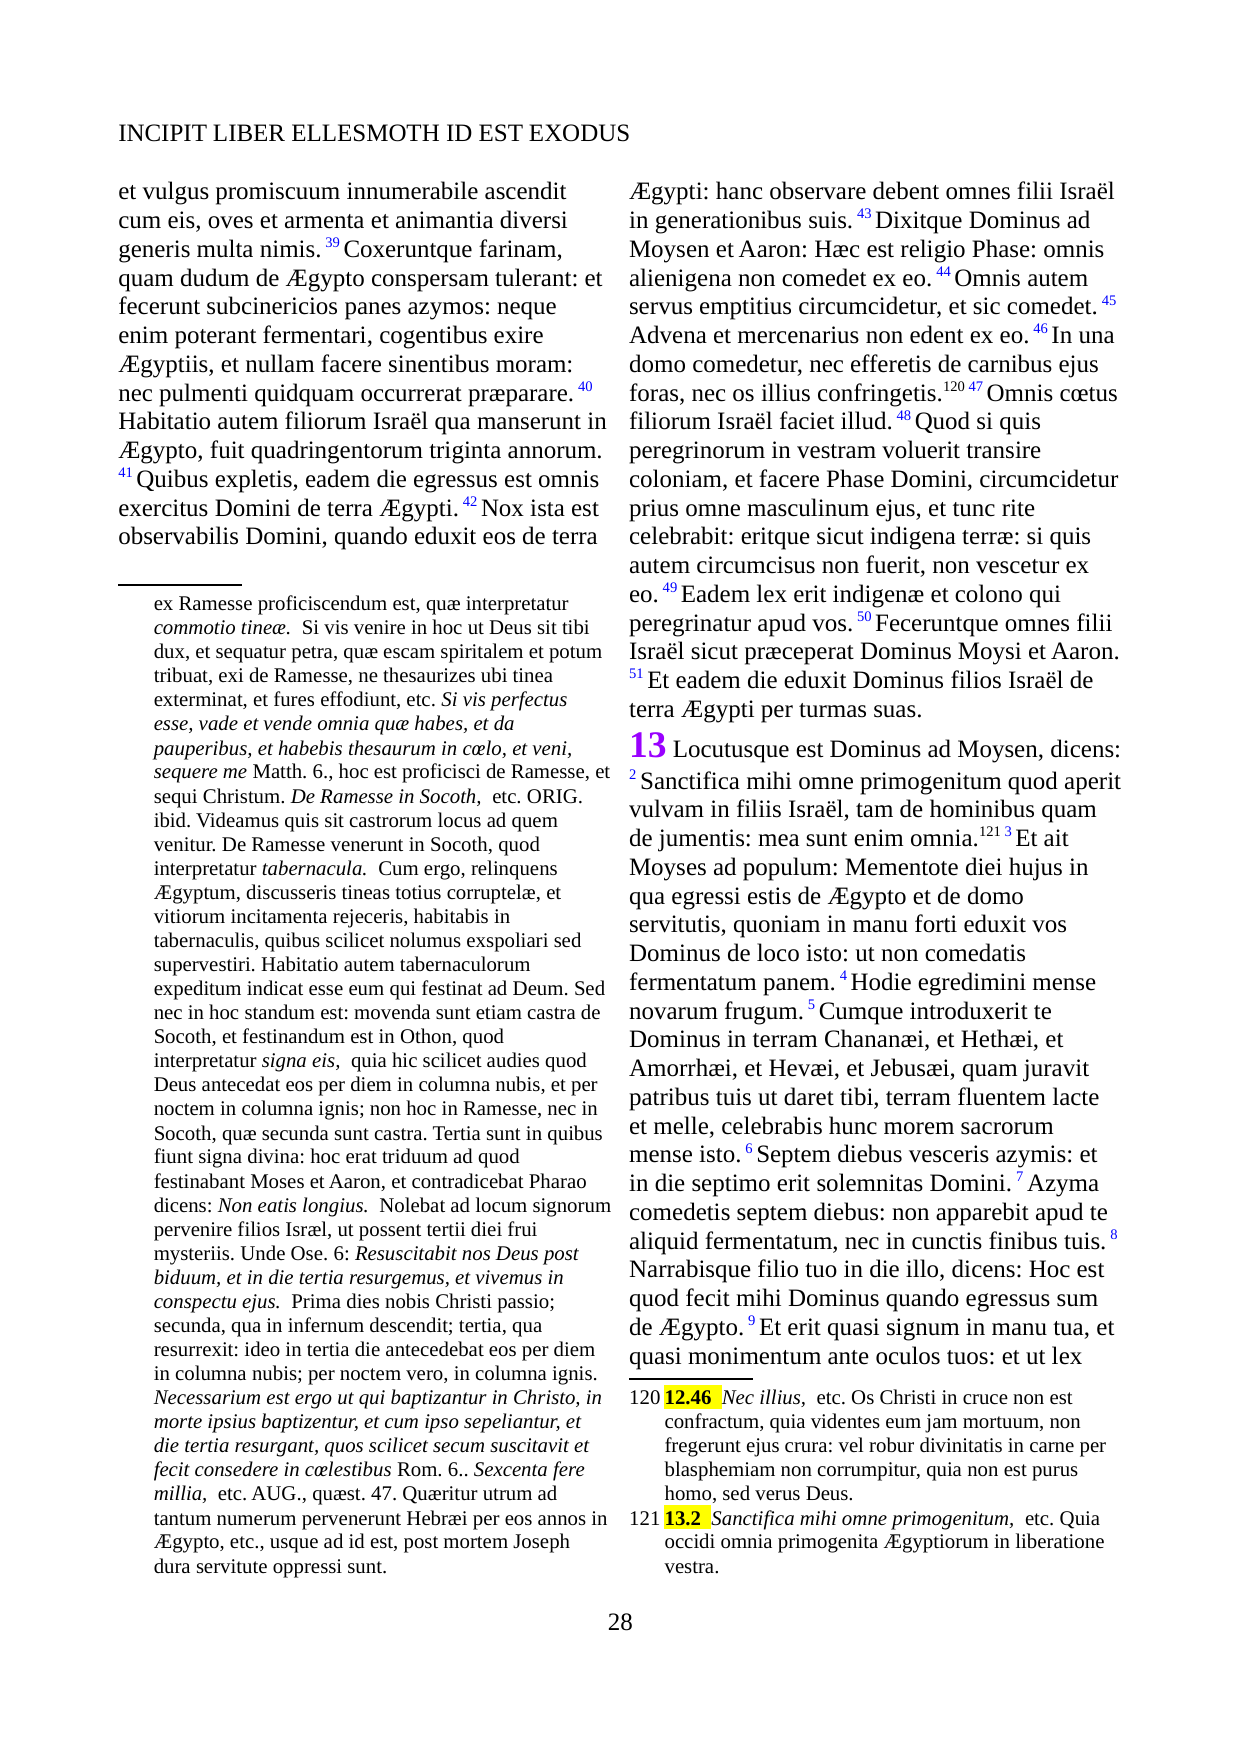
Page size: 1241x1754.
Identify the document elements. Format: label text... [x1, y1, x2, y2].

text ex Ramesse proficiscendum est, quæ interpretatur commotio tineæ. Si vis venire in hoc ut Deus sit tibi dux, et sequatur petra, quæ escam spiritalem et potum tribuat, exi de Ramesse, ne thesaurizes ubi tinea exterminat, et fures effodiunt, etc. Si vis perfectus esse, vade et vende omnia quæ habes, et da pauperibus, et habebis thesaurum in cœlo, et veni, sequere me Matth. 6., hoc est proficisci de Ramesse, et sequi Christum. De Ramesse in Socoth, etc. ORIG. ibid. Videamus quis sit castrorum locus ad quem venitur. De Ramesse venerunt in Socoth, quod interpretatur tabernacula. Cum ergo, relinquens Ægyptum, discusseris tineas totius corruptelæ, et vitiorum incitamenta rejeceris, habitabis in tabernaculis, quibus scilicet nolumus exspoliari sed supervestiri. Habitatio autem tabernaculorum expeditum indicat esse eum qui festinat ad Deum. Sed nec in hoc standum est: movenda sunt etiam castra de Socoth, et festinandum est in Othon, quod interpretatur signa eis, quia hic scilicet audies quod Deus antecedat eos per diem in columna nubis, et per noctem in columna ignis; non hoc in Ramesse, nec in Socoth, quæ secunda sunt castra. Tertia sunt in quibus fiunt signa divina: hoc erat triduum ad quod festinabant Moses et Aaron, et contradicebat Pharao dicens: Non eatis longius. Nolebat ad locum signorum pervenire filios Isræl, ut possent tertii diei frui mysteriis. Unde Ose. 6: Resuscitabit nos Deus post biduum, et in die tertia resurgemus, et vivemus in conspectu ejus. Prima dies nobis Christi passio; secunda, qua in infernum descendit; tertia, qua resurrexit: ideo in tertia die antecedebat eos per diem in columna nubis; per noctem vero, in columna ignis. Necessarium est ergo ut qui baptizantur in Christo, in morte ipsius baptizentur, et cum ipso sepeliantur, et die tertia resurgant, quos scilicet secum suscitavit et fecit consedere in cœlestibus Rom. 6.. Sexcenta fere millia, etc. AUG., quæst. 47. Quæritur utrum ad tantum numerum pervenerunt Hebræi per eos annos in Ægypto, etc., usque ad id est, post mortem Joseph dura servitute oppressi sunt. [118, 591, 611, 1578]
text 12.46 Nec illius, etc. Os Christi in cruce non est confractum, quia videntes eum jam mortuum, non fregerunt ejus crura: vel robur divinitatis in carne per blasphemiam non corrumpitur, quia non est purus homo, sed verus Deus. [629, 1385, 1122, 1505]
text 12 Dixit quoque Dominus ad Moysen et Aaron in terra Ægypti: 2 Mensis iste, vobis principium mensium: primus erit in mensibus anni. 3 Loquimini ad universum cœtum filiorum Israël, et dicite eis: Decima die mensis hujus tollat unusquisque agnum per familias et domos suas. 4 Sin autem minor est numerus ut sufficere possit ad vescendum agnum, assumet vicinum suum qui junctus est domui suæ, juxta numerum animarum quæ sufficere possunt ad esum agni. 5 Erit autem agnus absque macula, masculus, anniculus: juxta quem ritum tolletis et hædum. 6 Et servabitis eum usque ad quartamdecimam diem mensis hujus: immolabitque eum universa multitudo filiorum Israël ad vesperam. 7 Et sument de sanguine ejus, ac ponent super utrumque postem, et in superliminaribus domorum, in quibus comedent illum. 8 Et edent carnes nocte illa assas igni, et azymos panes cum lactucis agrestibus. 9 Non comedetis ex eo crudum quid, nec coctum aqua, sed tantum assum igni: caput cum pedibus ejus et intestinis vorabitis. 10 Nec remanebit quidquam ex eo usque mane; si quid residuum fuerit, igne comburetis. 11 Sic autem comedetis illum: renes vestros accingetis, et calceamenta habebitis in pedibus, tenentes baculos in manibus, et comedetis festinanter: est enim Phase (id est, transitus) Domini. 12 Et transibo per terram Ægypti nocte illa, percutiamque omne primogenitum in terra Ægypti ab homine usque ad pecus: et in cunctis diis Ægypti faciam judicia. Ego Dominus. 13 Erit autem sanguis vobis in signum in ædibus in quibus eritis: et videbo sanguinem, et transibo vos: nec erit in vobis plaga disperdens quando percussero terram Ægypti. 14 Habebitis autem hunc diem in monimentum: et celebrabitis eam solemnem Domino in generationibus vestris cultu sempiterno. 15 Septem diebus azyma comedetis: in die primo non erit fermentum in domibus vestris: quicumque comederit fermentatum, peribit anima illa de Israël, a primo die usque ad diem septimum. 16 Dies prima erit sancta atque solemnis, et dies septima eadem festivitate venerabilis: nihil operis facietis in eis, exceptis his, quæ ad vescendum pertinent. 17 Et observabitis azyma: in eadem enim ipsa die educam exercitum vestrum de terra Ægypti, et custodietis diem istum in generationes vestras ritu perpetuo. 18 Primo mense, quartadecima die mensis ad vesperam, comedetis azyma usque ad diem vigesimam primam ejusdem mensis ad vesperam. 19 Septem diebus fermentum non invenietur in domibus vestris: qui comederit fermentatum, peribit anima ejus de cœtu Israël, tam de advenis quam de indigenis terræ. 20 Omne fermentatum non comedetis: in cunctis habitaculis vestris edetis azyma. 21 Vocavit autem Moyses omnes seniores filiorum Israël, et dixit ad eos: Ite tollentes animal per familias vestras, et immolate Phase. 22 Fasciculumque hyssopi tingite in sanguine qui est in limine, et aspergite ex eo superliminare, et utrumque postem: nullus vestrum egrediatur ostium domus suæ usque mane. 23 Transibit enim Dominus percutiens Ægyptios: cumque viderit sanguinem in superliminari, et in utroque poste, transcendet ostium domus, et non sinet percussorem ingredi domos vestras et lædere. 24 Custodi verbum istud legitimum tibi et filiis tuis usque in æternum. 25 Cumque introieritis terram, quam Dominus daturus est vobis ut pollicitus est, observabitis cæremonias istas. 26 Et cum dixerint vobis filii vestri: Quæ est ista religio? 27 Dicetis eis: Victima transitus Domini est, quando transivit super domos filiorum Israël in Ægypto, percutiens Ægyptios, et domos nostras liberans. Incurvatusque populus adoravit. 28 Et egressi filii Israël fecerunt sicut præceperat Dominus Moysi et Aaron. 29 Factum est autem in noctis medio, percussit Dominus omne primogenitum in terra Ægypti, a primogenito Pharaonis, qui in solio ejus sedebat, usque ad primogenitum captivæ quæ erat in carcere, et omne primogenitum jumentorum. 30 Surrexitque Pharao nocte, et omnes servi ejus, cunctaque Ægyptus: et ortus est clamor magnus in Ægypto: neque enim erat domus in qua non jaceret mortuus. 31 Vocatisque Pharao Moyse et Aaron nocte, ait: Surgite et egredimini a populo meo, vos et filii Israël: ite, immolate Domino sicut dicitis. 32 Oves vestras et armenta assumite ut petieratis, et abeuntes benedicite mihi. 33 Urgebantque Ægyptii populum de terra exire velociter, dicentes: Omnes moriemur. 34 Tulit igitur populus conspersam farinam antequam fermentaretur: et ligans in palliis, posuit super humeros suos. 35 Feceruntque filii Israël sicut præceperat Moyses: et petierunt ab Ægyptiis vasa argentea et aurea, vestemque plurimam. 36 Dominus autem dedit gratiam populo coram Ægyptiis ut commodarent eis: et spoliaverunt Ægyptios. 37 Profectique sunt filii Israël de Ramesse in Socoth, sexcenta fere millia peditum virorum, absque parvulis. 38 Sed et vulgus promiscuum innumerabile ascendit cum eis, oves et armenta et animantia diversi generis multa nimis. 39 Coxeruntque farinam, quam dudum de Ægypto conspersam tulerant: et fecerunt subcinericios panes azymos: neque enim poterant fermentari, cogentibus exire Ægyptiis, et nullam facere sinentibus moram: nec pulmenti quidquam occurrerat præparare. 40 Habitatio autem filiorum Israël qua manserunt in Ægypto, fuit quadringentorum triginta annorum. 41 Quibus expletis, eadem die egressus est omnis exercitus Domini de terra Ægypti. 42 Nox ista est observabilis Domini, quando eduxit eos de terra Ægypti: hanc observare debent omnes filii Israël in generationibus suis. 43 Dixitque Dominus ad Moysen et Aaron: Hæc est religio Phase: omnis alienigena non comedet ex eo. 44 Omnis autem servus emptitius circumcidetur, et sic comedet. 45 Advena et mercenarius non edent ex eo. 46 In una domo comedetur, nec efferetis de carnibus ejus foras, nec os illius confringetis. 47 Omnis cœtus filiorum Israël faciet illud. 48 Quod si quis peregrinorum in vestram voluerit transire coloniam, et facere Phase Domini, circumcidetur prius omne masculinum ejus, et tunc rite celebrabit: eritque sicut indigena terræ: si quis autem circumcisus non fuerit, non vescetur ex eo. 49 Eadem lex erit indigenæ et colono qui peregrinatur apud vos. 50 Feceruntque omnes filii Israël sicut præceperat Dominus Moysi et Aaron. 51 Et eadem die eduxit Dominus filios Israël de terra Ægypti per turmas suas. [118, 176, 611, 550]
text 12 Dixit quoque Dominus ad Moysen et Aaron in terra Ægypti: 2 Mensis iste, vobis principium mensium: primus erit in mensibus anni. 3 Loquimini ad universum cœtum filiorum Israël, et dicite eis: Decima die mensis hujus tollat unusquisque agnum per familias et domos suas. 4 Sin autem minor est numerus ut sufficere possit ad vescendum agnum, assumet vicinum suum qui junctus est domui suæ, juxta numerum animarum quæ sufficere possunt ad esum agni. 5 Erit autem agnus absque macula, masculus, anniculus: juxta quem ritum tolletis et hædum. 6 Et servabitis eum usque ad quartamdecimam diem mensis hujus: immolabitque eum universa multitudo filiorum Israël ad vesperam. 7 Et sument de sanguine ejus, ac ponent super utrumque postem, et in superliminaribus domorum, in quibus comedent illum. 8 Et edent carnes nocte illa assas igni, et azymos panes cum lactucis agrestibus. 9 Non comedetis ex eo crudum quid, nec coctum aqua, sed tantum assum igni: caput cum pedibus ejus et intestinis vorabitis. 10 Nec remanebit quidquam ex eo usque mane; si quid residuum fuerit, igne comburetis. 11 Sic autem comedetis illum: renes vestros accingetis, et calceamenta habebitis in pedibus, tenentes baculos in manibus, et comedetis festinanter: est enim Phase (id est, transitus) Domini. 12 Et transibo per terram Ægypti nocte illa, percutiamque omne primogenitum in terra Ægypti ab homine usque ad pecus: et in cunctis diis Ægypti faciam judicia. Ego Dominus. 13 Erit autem sanguis vobis in signum in ædibus in quibus eritis: et videbo sanguinem, et transibo vos: nec erit in vobis plaga disperdens quando percussero terram Ægypti. 14 Habebitis autem hunc diem in monimentum: et celebrabitis eam solemnem Domino in generationibus vestris cultu sempiterno. 15 Septem diebus azyma comedetis: in die primo non erit fermentum in domibus vestris: quicumque comederit fermentatum, peribit anima illa de Israël, a primo die usque ad diem septimum. 16 Dies prima erit sancta atque solemnis, et dies septima eadem festivitate venerabilis: nihil operis facietis in eis, exceptis his, quæ ad vescendum pertinent. 17 Et observabitis azyma: in eadem enim ipsa die educam exercitum vestrum de terra Ægypti, et custodietis diem istum in generationes vestras ritu perpetuo. 18 Primo mense, quartadecima die mensis ad vesperam, comedetis azyma usque ad diem vigesimam primam ejusdem mensis ad vesperam. 19 Septem diebus fermentum non invenietur in domibus vestris: qui comederit fermentatum, peribit anima ejus de cœtu Israël, tam de advenis quam de indigenis terræ. 20 Omne fermentatum non comedetis: in cunctis habitaculis vestris edetis azyma. 21 Vocavit autem Moyses omnes seniores filiorum Israël, et dixit ad eos: Ite tollentes animal per familias vestras, et immolate Phase. 22 Fasciculumque hyssopi tingite in sanguine qui est in limine, et aspergite ex eo superliminare, et utrumque postem: nullus vestrum egrediatur ostium domus suæ usque mane. 23 Transibit enim Dominus percutiens Ægyptios: cumque viderit sanguinem in superliminari, et in utroque poste, transcendet ostium domus, et non sinet percussorem ingredi domos vestras et lædere. 24 Custodi verbum istud legitimum tibi et filiis tuis usque in æternum. 25 Cumque introieritis terram, quam Dominus daturus est vobis ut pollicitus est, observabitis cæremonias istas. 26 Et cum dixerint vobis filii vestri: Quæ est ista religio? 27 Dicetis eis: Victima transitus Domini est, quando transivit super domos filiorum Israël in Ægypto, percutiens Ægyptios, et domos nostras liberans. Incurvatusque populus adoravit. 28 Et egressi filii Israël fecerunt sicut præceperat Dominus Moysi et Aaron. 29 Factum est autem in noctis medio, percussit Dominus omne primogenitum in terra Ægypti, a primogenito Pharaonis, qui in solio ejus sedebat, usque ad primogenitum captivæ quæ erat in carcere, et omne primogenitum jumentorum. 30 Surrexitque Pharao nocte, et omnes servi ejus, cunctaque Ægyptus: et ortus est clamor magnus in Ægypto: neque enim erat domus in qua non jaceret mortuus. 31 Vocatisque Pharao Moyse et Aaron nocte, ait: Surgite et egredimini a populo meo, vos et filii Israël: ite, immolate Domino sicut dicitis. 32 Oves vestras et armenta assumite ut petieratis, et abeuntes benedicite mihi. 33 Urgebantque Ægyptii populum de terra exire velociter, dicentes: Omnes moriemur. 34 Tulit igitur populus conspersam farinam antequam fermentaretur: et ligans in palliis, posuit super humeros suos. 35 Feceruntque filii Israël sicut præceperat Moyses: et petierunt ab Ægyptiis vasa argentea et aurea, vestemque plurimam. 36 Dominus autem dedit gratiam populo coram Ægyptiis ut commodarent eis: et spoliaverunt Ægyptios. 37 Profectique sunt filii Israël de Ramesse in Socoth, sexcenta fere millia peditum virorum, absque parvulis. 38 Sed et vulgus promiscuum innumerabile ascendit cum eis, oves et armenta et animantia diversi generis multa nimis. 39 Coxeruntque farinam, quam dudum de Ægypto conspersam tulerant: et fecerunt subcinericios panes azymos: neque enim poterant fermentari, cogentibus exire Ægyptiis, et nullam facere sinentibus moram: nec pulmenti quidquam occurrerat præparare. 40 Habitatio autem filiorum Israël qua manserunt in Ægypto, fuit quadringentorum triginta annorum. 41 Quibus expletis, eadem die egressus est omnis exercitus Domini de terra Ægypti. 42 Nox ista est observabilis Domini, quando eduxit eos de terra Ægypti: hanc observare debent omnes filii Israël in generationibus suis. 43 Dixitque Dominus ad Moysen et Aaron: Hæc est religio Phase: omnis alienigena non comedet ex eo. 44 Omnis autem servus emptitius circumcidetur, et sic comedet. 45 Advena et mercenarius non edent ex eo. 46 In una domo comedetur, nec efferetis de carnibus ejus foras, nec os illius confringetis. 47 Omnis cœtus filiorum Israël faciet illud. 48 Quod si quis peregrinorum in vestram voluerit transire coloniam, et facere Phase Domini, circumcidetur prius omne masculinum ejus, et tunc rite celebrabit: eritque sicut indigena terræ: si quis autem circumcisus non fuerit, non vescetur ex eo. 49 Eadem lex erit indigenæ et colono qui peregrinatur apud vos. 50 Feceruntque omnes filii Israël sicut præceperat Dominus Moysi et Aaron. 51 Et eadem die eduxit Dominus filios Israël de terra Ægypti per turmas suas. [629, 176, 1122, 723]
text 13.2 Sanctifica mihi omne primogenitum, etc. Quia occidi omnia primogenita Ægyptiorum in liberatione vestra. [629, 1505, 1122, 1578]
text 13 Locutusque est Dominus ad Moysen, dicens: 2 Sanctifica mihi omne primogenitum quod aperit vulvam in filiis Israël, tam de hominibus quam de jumentis: mea sunt enim omnia. 3 Et ait Moyses ad populum: Mementote diei hujus in qua egressi estis de Ægypto et de domo servitutis, quoniam in manu forti eduxit vos Dominus de loco isto: ut non comedatis fermentatum panem. 4 Hodie egredimini mense novarum frugum. 5 Cumque introduxerit te Dominus in terram Chananæi, et Hethæi, et Amorrhæi, et Hevæi, et Jebusæi, quam juravit patribus tuis ut daret tibi, terram fluentem lacte et melle, celebrabis hunc morem sacrorum mense isto. 6 Septem diebus vesceris azymis: et in die septimo erit solemnitas Domini. 7 Azyma comedetis septem diebus: non apparebit apud te aliquid fermentatum, nec in cunctis finibus tuis. 8 Narrabisque filio tuo in die illo, dicens: Hoc est quod fecit mihi Dominus quando egressus sum de Ægypto. 9 Et erit quasi signum in manu tua, et quasi monimentum ante oculos tuos: et ut lex [629, 723, 1122, 1369]
